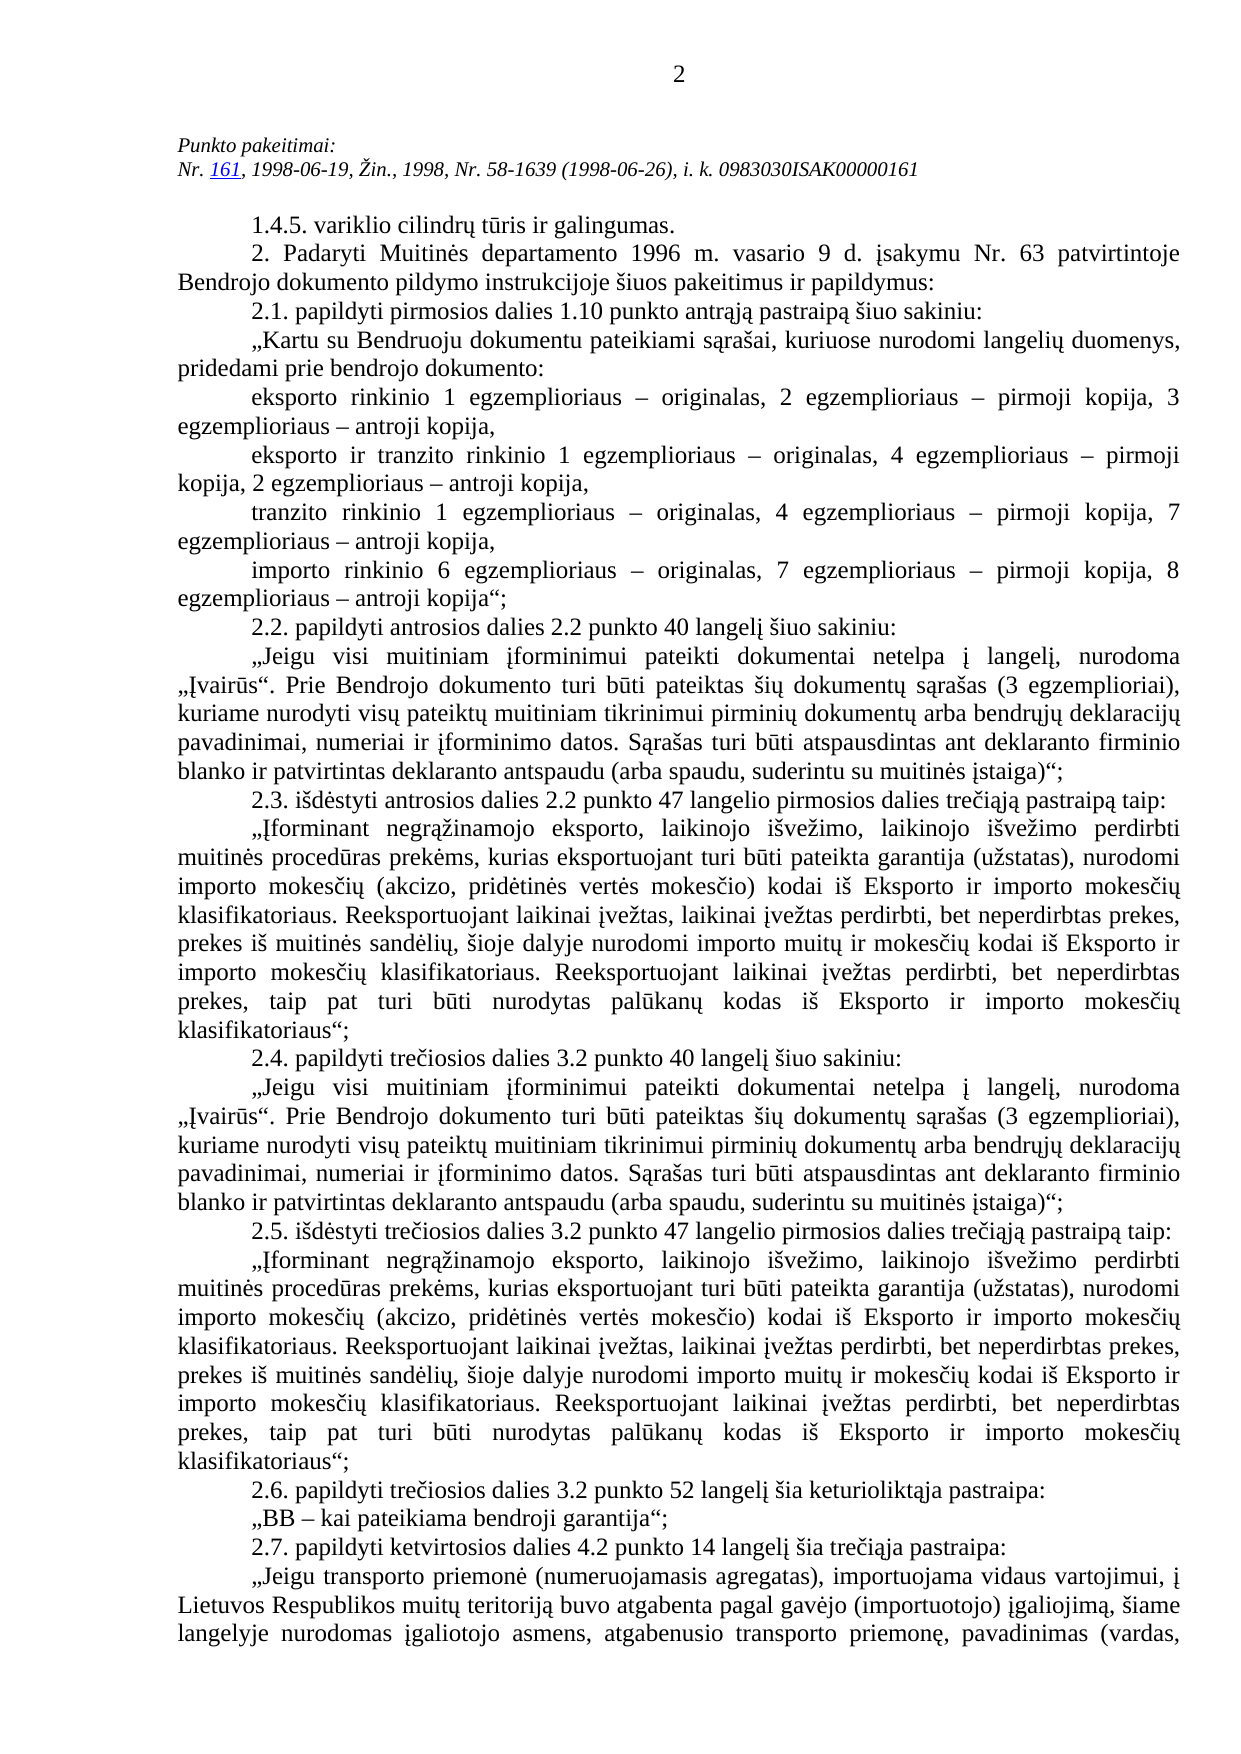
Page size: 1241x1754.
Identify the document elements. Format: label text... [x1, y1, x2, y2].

text Nr. 161, 1998-06-19, Žin., 1998, Nr. 58-1639 (1998-06-26), i. k. 0983030ISAK00000161 [177, 157, 1181, 181]
text 2.4. papildyti trečiosios dalies 3.2 punkto 40 langelį šiuo sakiniu: [177, 1043, 1181, 1072]
text 2.7. papildyti ketvirtosios dalies 4.2 punkto 14 langelį šia trečiąja pastraipa: [177, 1532, 1181, 1561]
text eksporto rinkinio 1 egzemplioriaus – originalas, 2 egzemplioriaus – pirmoji kopija, 3 egzemplioriaus – antroji kopija, [177, 382, 1181, 440]
text 2. Padaryti Muitinės departamento 1996 m. vasario 9 d. įsakymu Nr. 63 patvirtintoje Bendrojo dokumento pildymo instrukcijoje šiuos pakeitimus ir papildymus: [177, 238, 1181, 296]
text 2.6. papildyti trečiosios dalies 3.2 punkto 52 langelį šia keturioliktąja pastraipa: [177, 1475, 1181, 1503]
text Punkto pakeitimai: [177, 133, 1181, 157]
text eksporto ir tranzito rinkinio 1 egzemplioriaus – originalas, 4 egzemplioriaus – pirmoji kopija, 2 egzemplioriaus – antroji kopija, [177, 440, 1181, 497]
text „Jeigu visi muitiniam įforminimui pateikti dokumentai netelpa į langelį, nurodoma „Įvairūs“. Prie Bendrojo dokumento turi būti pateiktas šių dokumentų sąrašas (3 egzemplioriai), kuriame nurodyti visų pateiktų muitiniam tikrinimui pirminių dokumentų arba bendrųjų deklaracijų pavadinimai, numeriai ir įforminimo datos. Sąrašas turi būti atspausdintas ant deklaranto firminio blanko ir patvirtintas deklaranto antspaudu (arba spaudu, suderintu su muitinės įstaiga)“; [177, 1072, 1181, 1216]
text 2.1. papildyti pirmosios dalies 1.10 punkto antrąją pastraipą šiuo sakiniu: [177, 296, 1181, 325]
text „Jeigu visi muitiniam įforminimui pateikti dokumentai netelpa į langelį, nurodoma „Įvairūs“. Prie Bendrojo dokumento turi būti pateiktas šių dokumentų sąrašas (3 egzemplioriai), kuriame nurodyti visų pateiktų muitiniam tikrinimui pirminių dokumentų arba bendrųjų deklaracijų pavadinimai, numeriai ir įforminimo datos. Sąrašas turi būti atspausdintas ant deklaranto firminio blanko ir patvirtintas deklaranto antspaudu (arba spaudu, suderintu su muitinės įstaiga)“; [177, 641, 1181, 785]
text „Įforminant negrąžinamojo eksporto, laikinojo išvežimo, laikinojo išvežimo perdirbti muitinės procedūras prekėms, kurias eksportuojant turi būti pateikta garantija (užstatas), nurodomi importo mokesčių (akcizo, pridėtinės vertės mokesčio) kodai iš Eksporto ir importo mokesčių klasifikatoriaus. Reeksportuojant laikinai įvežtas, laikinai įvežtas perdirbti, bet neperdirbtas prekes, prekes iš muitinės sandėlių, šioje dalyje nurodomi importo muitų ir mokesčių kodai iš Eksporto ir importo mokesčių klasifikatoriaus. Reeksportuojant laikinai įvežtas perdirbti, bet neperdirbtas prekes, taip pat turi būti nurodytas palūkanų kodas iš Eksporto ir importo mokesčių klasifikatoriaus“; [177, 813, 1181, 1043]
text 2.5. išdėstyti trečiosios dalies 3.2 punkto 47 langelio pirmosios dalies trečiąją pastraipą taip: [177, 1216, 1181, 1245]
text 1.4.5. variklio cilindrų tūris ir galingumas. [177, 210, 1181, 238]
text 2.3. išdėstyti antrosios dalies 2.2 punkto 47 langelio pirmosios dalies trečiąją pastraipą taip: [177, 785, 1181, 813]
text „BB – kai pateikiama bendroji garantija“; [177, 1503, 1181, 1532]
text „Įforminant negrąžinamojo eksporto, laikinojo išvežimo, laikinojo išvežimo perdirbti muitinės procedūras prekėms, kurias eksportuojant turi būti pateikta garantija (užstatas), nurodomi importo mokesčių (akcizo, pridėtinės vertės mokesčio) kodai iš Eksporto ir importo mokesčių klasifikatoriaus. Reeksportuojant laikinai įvežtas, laikinai įvežtas perdirbti, bet neperdirbtas prekes, prekes iš muitinės sandėlių, šioje dalyje nurodomi importo muitų ir mokesčių kodai iš Eksporto ir importo mokesčių klasifikatoriaus. Reeksportuojant laikinai įvežtas perdirbti, bet neperdirbtas prekes, taip pat turi būti nurodytas palūkanų kodas iš Eksporto ir importo mokesčių klasifikatoriaus“; [177, 1245, 1181, 1475]
text importo rinkinio 6 egzemplioriaus – originalas, 7 egzemplioriaus – pirmoji kopija, 8 egzemplioriaus – antroji kopija“; [177, 555, 1181, 612]
text 2.2. papildyti antrosios dalies 2.2 punkto 40 langelį šiuo sakiniu: [177, 612, 1181, 641]
text „Kartu su Bendruoju dokumentu pateikiami sąrašai, kuriuose nurodomi langelių duomenys, pridedami prie bendrojo dokumento: [177, 325, 1181, 382]
text tranzito rinkinio 1 egzemplioriaus – originalas, 4 egzemplioriaus – pirmoji kopija, 7 egzemplioriaus – antroji kopija, [177, 497, 1181, 555]
text „Jeigu transporto priemonė (numeruojamasis agregatas), importuojama vidaus vartojimui, į Lietuvos Respublikos muitų teritoriją buvo atgabenta pagal gavėjo (importuotojo) įgaliojimą, šiame langelyje nurodomas įgaliotojo asmens, atgabenusio transporto priemonę, pavadinimas (vardas, [177, 1561, 1181, 1647]
